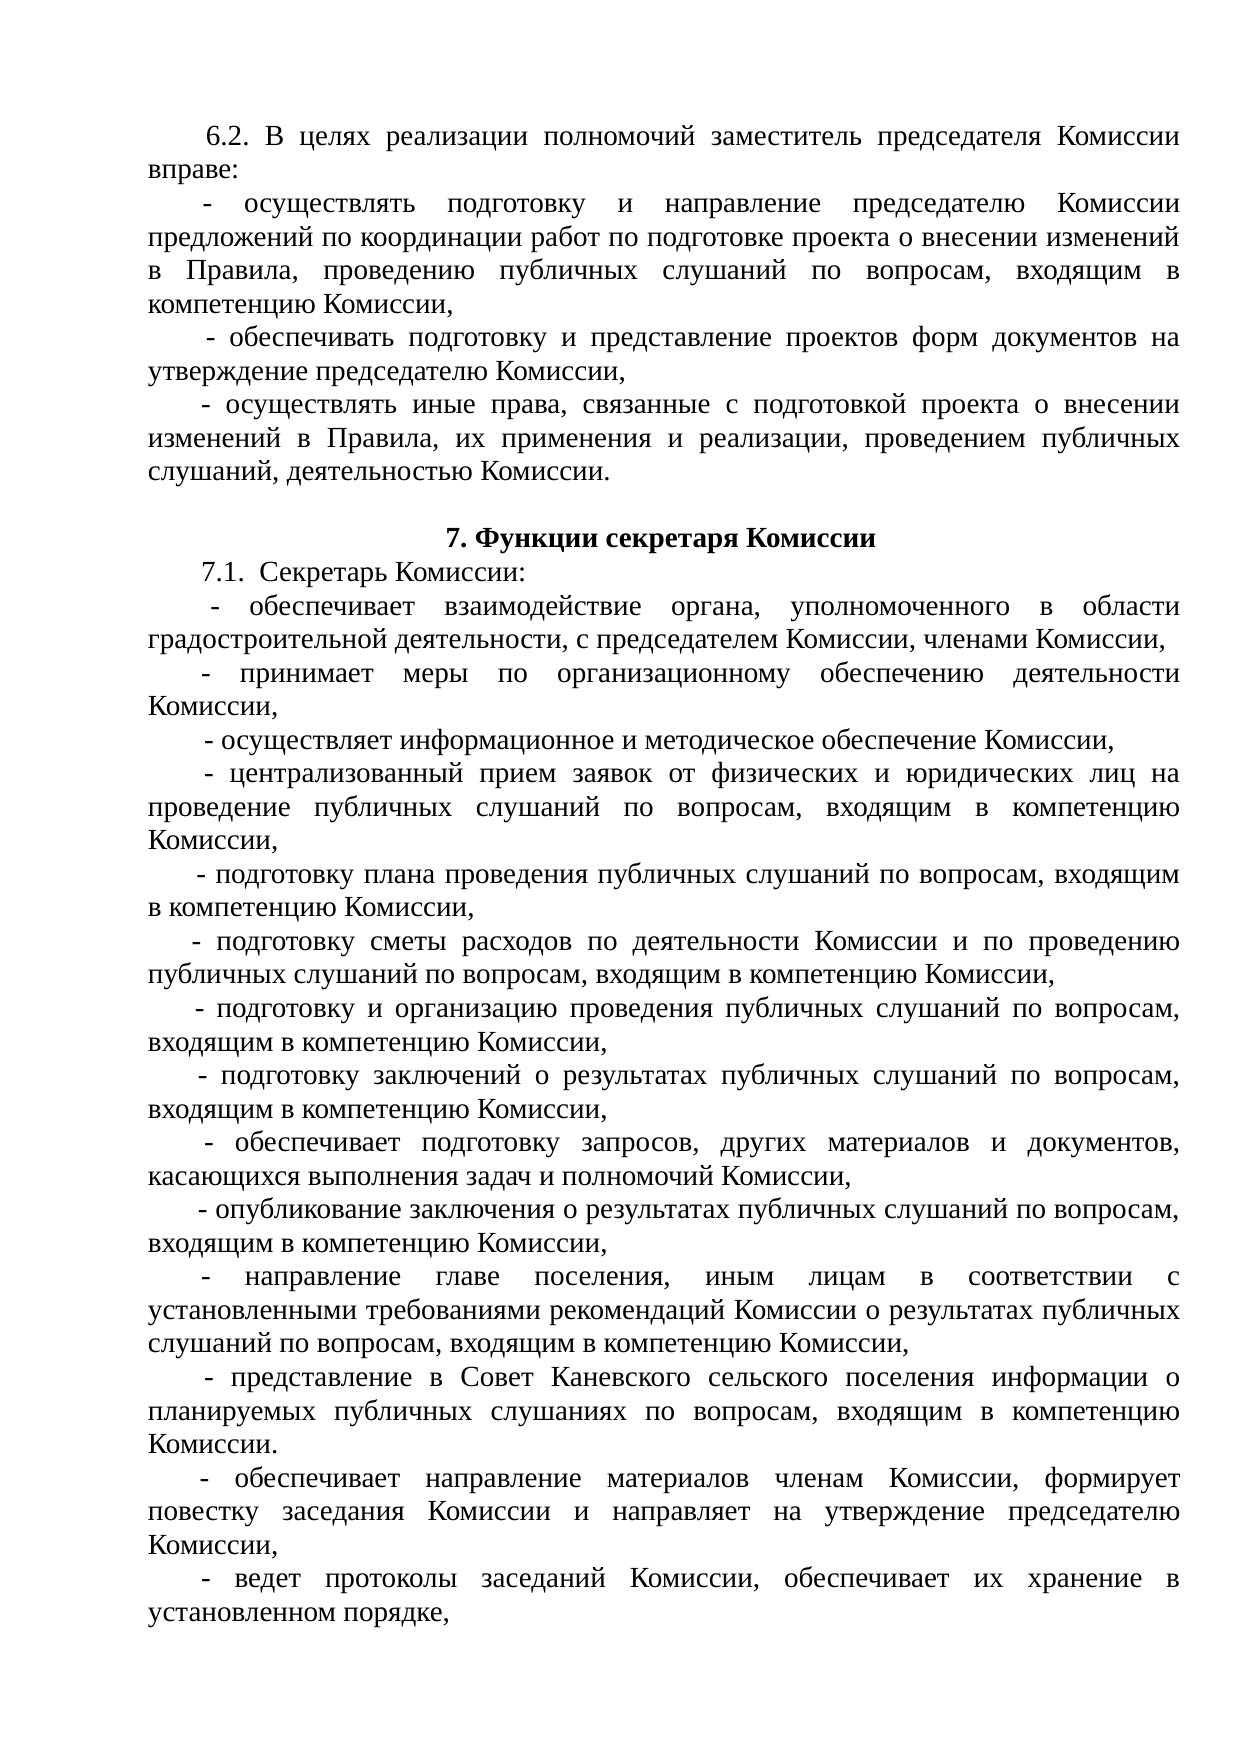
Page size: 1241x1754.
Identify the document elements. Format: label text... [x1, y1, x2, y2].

text - подготовку сметы расходов по деятельности Комиссии и по проведению публичных слушаний по вопросам, входящим в компетенцию Комиссии, [148, 923, 1181, 990]
text - осуществлять иные права, связанные с подготовкой проекта о внесении изменений в Правила, их применения и реализации, проведением публичных слушаний, деятельностью Комиссии. [148, 386, 1181, 487]
text - обеспечивать подготовку и представление проектов форм документов на утверждение председателю Комиссии, [148, 319, 1181, 386]
text - ведет протоколы заседаний Комиссии, обеспечивает их хранение в установленном порядке, [148, 1560, 1181, 1627]
text - принимает меры по организационному обеспечению деятельности Комиссии, [148, 655, 1181, 722]
text 6.2. В целях реализации полномочий заместитель председателя Комиссии вправе: [148, 118, 1181, 185]
text - направление главе поселения, иным лицам в соответствии с установленными требованиями рекомендаций Комиссии о результатах публичных слушаний по вопросам, входящим в компетенцию Комиссии, [148, 1258, 1181, 1359]
text - подготовку заключений о результатах публичных слушаний по вопросам, входящим в компетенцию Комиссии, [148, 1057, 1181, 1124]
text 7.1. Секретарь Комиссии: [148, 554, 1181, 588]
text 7. Функции секретаря Комиссии [148, 521, 1181, 554]
text - опубликование заключения о результатах публичных слушаний по вопросам, входящим в компетенцию Комиссии, [148, 1191, 1181, 1258]
text - обеспечивает направление материалов членам Комиссии, формирует повестку заседания Комиссии и направляет на утверждение председателю Комиссии, [148, 1460, 1181, 1560]
text - обеспечивает взаимодействие органа, уполномоченного в области градостроительной деятельности, с председателем Комиссии, членами Комиссии, [148, 588, 1181, 655]
text - представление в Совет Каневского сельского поселения информации о планируемых публичных слушаниях по вопросам, входящим в компетенцию Комиссии. [148, 1359, 1181, 1460]
text - осуществляет информационное и методическое обеспечение Комиссии, [148, 722, 1181, 755]
text - подготовку плана проведения публичных слушаний по вопросам, входящим в компетенцию Комиссии, [148, 856, 1181, 923]
text - подготовку и организацию проведения публичных слушаний по вопросам, входящим в компетенцию Комиссии, [148, 990, 1181, 1057]
text - обеспечивает подготовку запросов, других материалов и документов, касающихся выполнения задач и полномочий Комиссии, [148, 1124, 1181, 1191]
text - осуществлять подготовку и направление председателю Комиссии предложений по координации работ по подготовке проекта о внесении изменений в Правила, проведению публичных слушаний по вопросам, входящим в компетенцию Комиссии, [148, 185, 1181, 319]
text - централизованный прием заявок от физических и юридических лиц на проведение публичных слушаний по вопросам, входящим в компетенцию Комиссии, [148, 755, 1181, 856]
